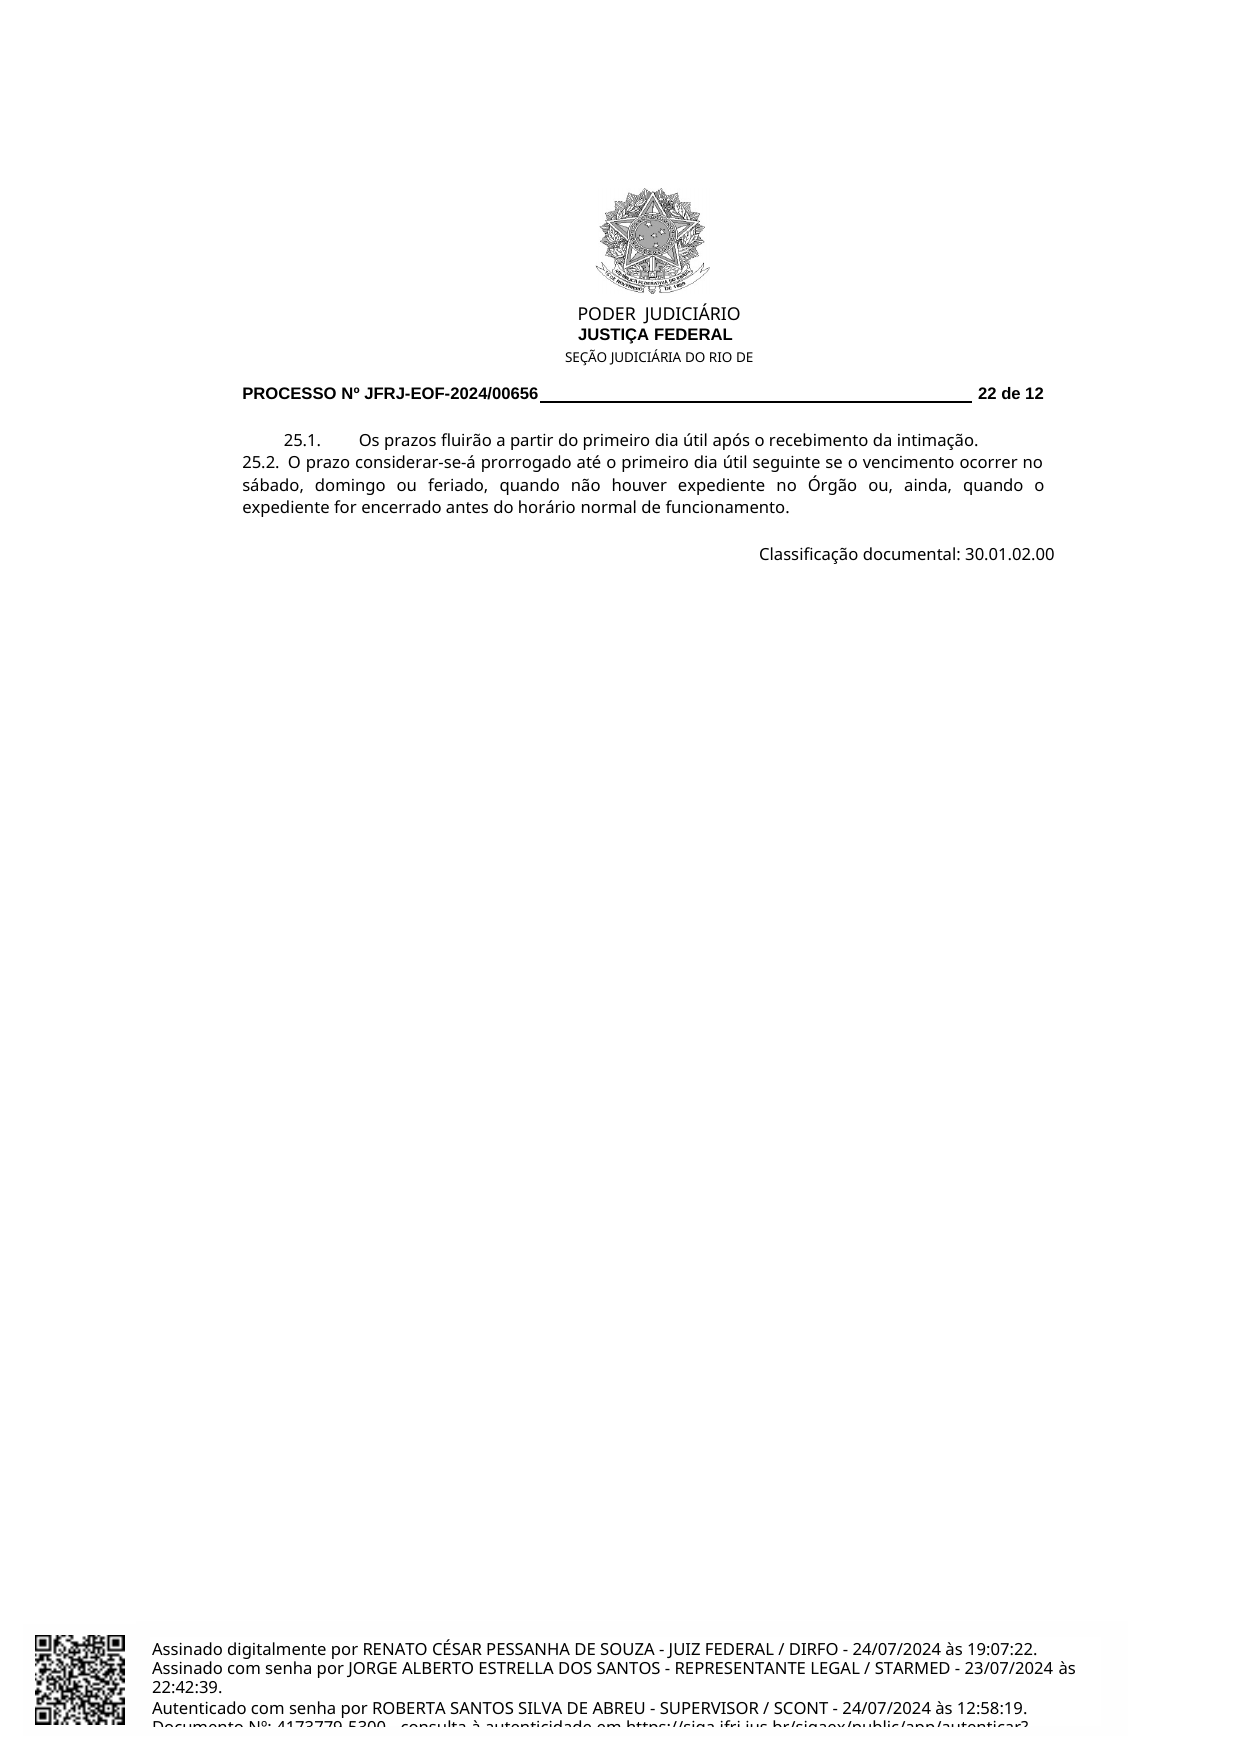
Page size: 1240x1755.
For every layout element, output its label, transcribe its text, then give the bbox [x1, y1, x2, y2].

list Os prazos fluirão a partir do primeiro dia útil após o recebimento da intimação. [283, 432, 1239, 451]
text Classificação documental: 30.01.02.00 [759, 542, 1239, 565]
list O prazo considerar-se-á prorrogado até o primeiro dia útil seguinte se o vencimento ocorrer no sábado, domingo ou feriado, quando não houver expediente no Órgão ou, ainda, quando o expediente for encerrado antes do horário normal de funcionamento. [242, 451, 1045, 519]
